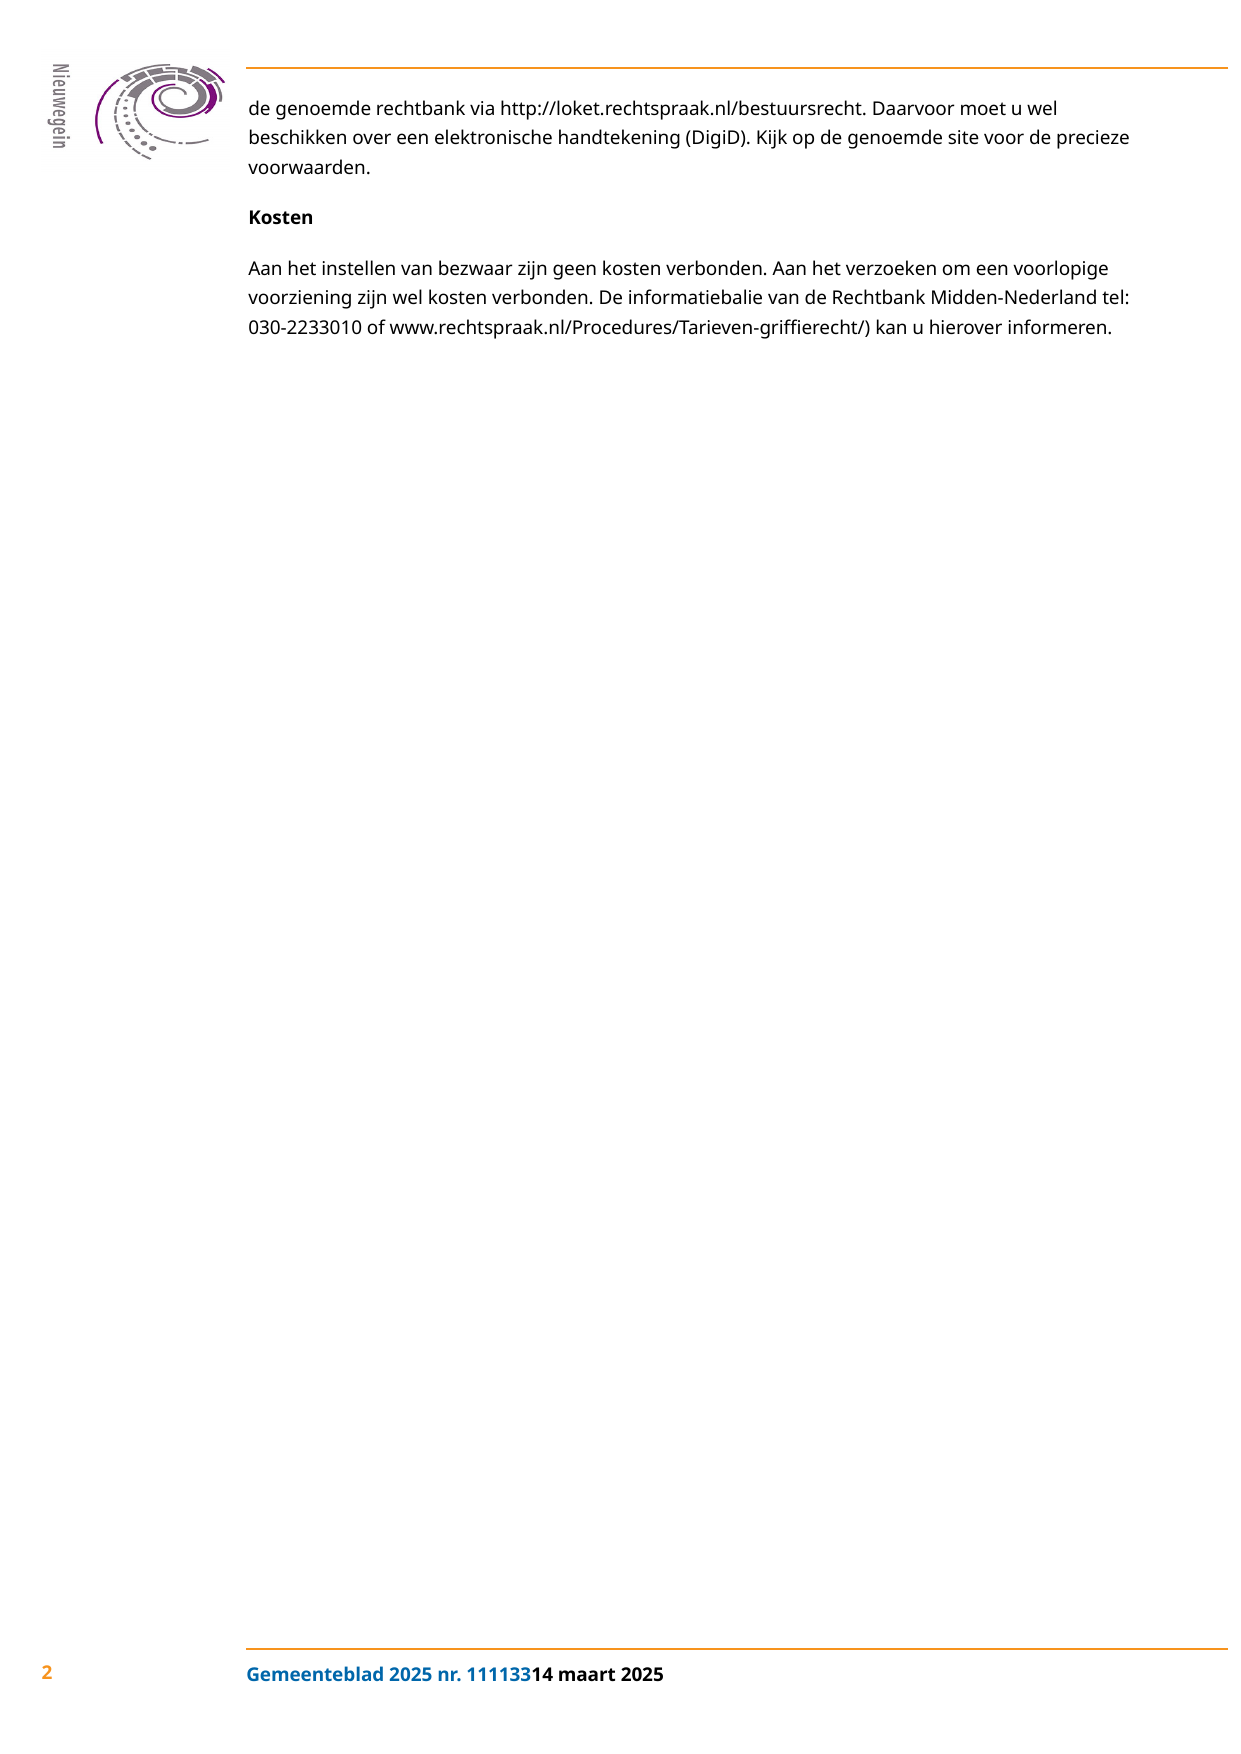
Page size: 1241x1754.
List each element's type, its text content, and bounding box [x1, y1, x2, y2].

text Aan het instellen van bezwaar zijn geen kosten verbonden. Aan het verzoeken om een voorlopige voorziening zijn wel kosten verbonden. De informatiebalie van de Rechtbank Midden-Nederland tel: 030-2233010 of www.rechtspraak.nl/Procedures/Tarieven-griffierecht/) kan u hierover informeren. [248, 255, 1152, 340]
text Kosten [248, 204, 1152, 230]
picture [41, 47, 231, 172]
text de genoemde rechtbank via http://loket.rechtspraak.nl/bestuursrecht. Daarvoor moet u wel beschikken over een elektronische handtekening (DigiD). Kijk op de genoemde site voor de precieze voorwaarden. [248, 95, 1152, 180]
